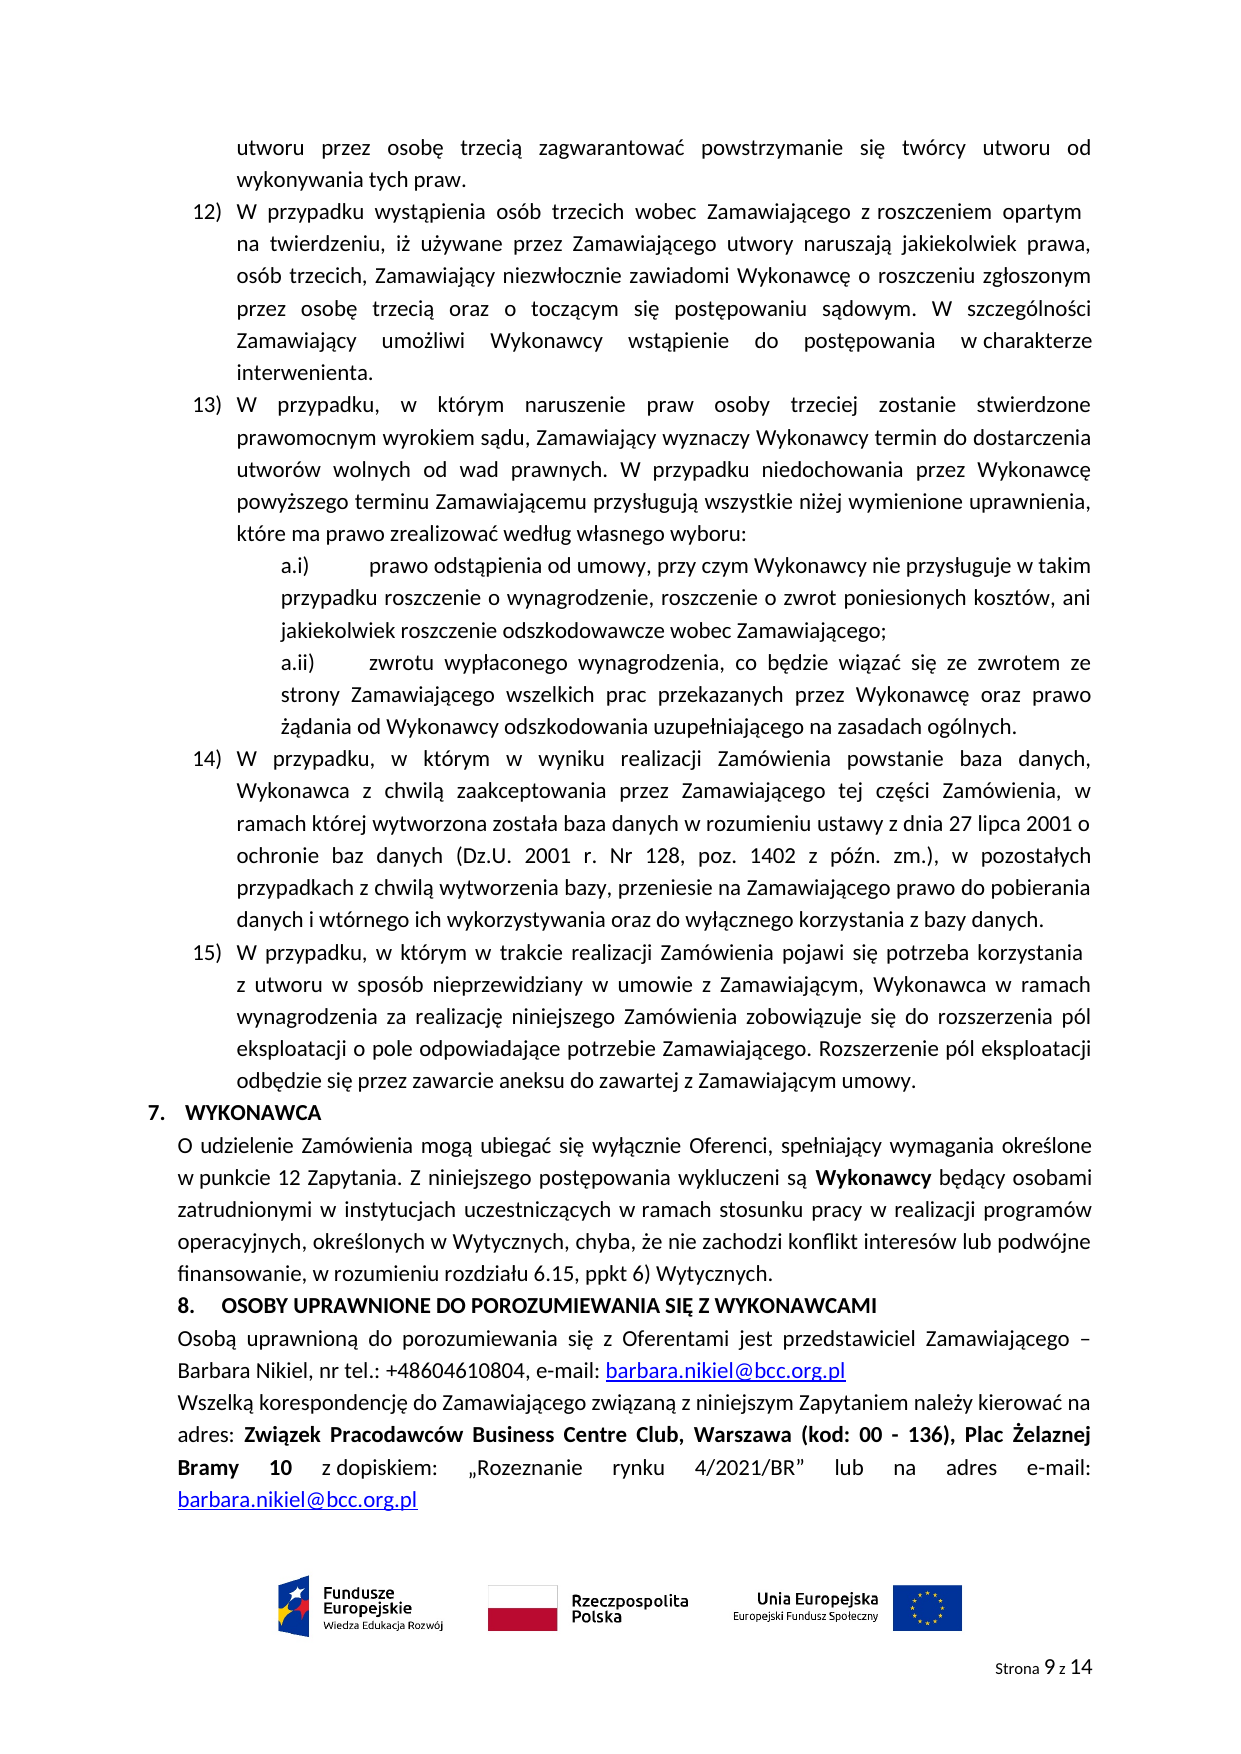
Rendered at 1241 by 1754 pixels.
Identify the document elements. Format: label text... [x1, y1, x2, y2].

subtitle Osobą uprawnioną do porozumiewania się z Oferentami jest przedstawiciel Zamawiającego – Barbara Nikiel, nr tel.: +48604610804, e-mail: barbara.nikiel@bcc.org.pl [177, 1324, 1092, 1384]
list prawo odstąpienia od umowy, przy czym Wykonawcy nie przysługuje w takim przypadku roszczenie o wynagrodzenie, roszczenie o zwrot poniesionych kosztów, ani jakiekolwiek roszczenie odszkodowawcze wobec Zamawiającego; [281, 551, 1092, 644]
list W przypadku, w którym naruszenie praw osoby trzeciej zostanie stwierdzone prawomocnym wyrokiem sądu, Zamawiający wyznaczy Wykonawcy termin do dostarczenia utworów wolnych od wad prawnych. W przypadku niedochowania przez Wykonawcę powyższego terminu Zamawiającemu przysługują wszystkie niżej wymienione uprawnienia, które ma prawo zrealizować według własnego wyboru: [192, 390, 1092, 547]
list W przypadku wystąpienia osób trzecich wobec Zamawiającego z roszczeniem opartym na twierdzeniu, iż używane przez Zamawiającego utwory naruszają jakiekolwiek prawa, osób trzecich, Zamawiający niezwłocznie zawiadomi Wykonawcę o roszczeniu zgłoszonym przez osobę trzecią oraz o toczącym się postępowaniu sądowym. W szczególności Zamawiający umożliwi Wykonawcy wstąpienie do postępowania w charakterze interwenienta. [192, 197, 1092, 386]
list WYKONAWCA [148, 1098, 1092, 1127]
subtitle Wszelką korespondencję do Zamawiającego związaną z niniejszym Zapytaniem należy kierować na adres: Związek Pracodawców Business Centre Club, Warszawa (kod: 00 - 136), Plac Żelaznej Bramy 10 z dopiskiem: „Rozeznanie rynku 4/2021/BR” lub na adres e-mail: barbara.nikiel@bcc.org.pl [177, 1388, 1092, 1513]
subtitle OSOBY UPRAWNIONE DO POROZUMIEWANIA SIĘ Z WYKONAWCAMI [177, 1292, 1092, 1320]
list utworu przez osobę trzecią zagwarantować powstrzymanie się twórcy utworu od wykonywania tych praw. [192, 133, 1092, 193]
list zwrotu wypłaconego wynagrodzenia, co będzie wiązać się ze zwrotem ze strony Zamawiającego wszelkich prac przekazanych przez Wykonawcę oraz prawo żądania od Wykonawcy odszkodowania uzupełniającego na zasadach ogólnych. [281, 648, 1092, 740]
picture [263, 1560, 977, 1652]
list W przypadku, w którym w wyniku realizacji Zamówienia powstanie baza danych, Wykonawca z chwilą zaakceptowania przez Zamawiającego tej części Zamówienia, w ramach której wytworzona została baza danych w rozumieniu ustawy z dnia 27 lipca 2001 o ochronie baz danych (Dz.U. 2001 r. Nr 128, poz. 1402 z późn. zm.), w pozostałych przypadkach z chwilą wytworzenia bazy, przeniesie na Zamawiającego prawo do pobierania danych i wtórnego ich wykorzystywania oraz do wyłącznego korzystania z bazy danych. [192, 744, 1092, 933]
list W przypadku, w którym w trakcie realizacji Zamówienia pojawi się potrzeba korzystania z utworu w sposób nieprzewidziany w umowie z Zamawiającym, Wykonawca w ramach wynagrodzenia za realizację niniejszego Zamówienia zobowiązuje się do rozszerzenia pól eksploatacji o pole odpowiadające potrzebie Zamawiającego. Rozszerzenie pól eksploatacji odbędzie się przez zawarcie aneksu do zawartej z Zamawiającym umowy. [192, 938, 1092, 1094]
text O udzielenie Zamówienia mogą ubiegać się wyłącznie Oferenci, spełniający wymagania określone w punkcie 12 Zapytania. Z niniejszego postępowania wykluczeni są Wykonawcy będący osobami zatrudnionymi w instytucjach uczestniczących w ramach stosunku pracy w realizacji programów operacyjnych, określonych w Wytycznych, chyba, że nie zachodzi konflikt interesów lub podwójne finansowanie, w rozumieniu rozdziału 6.15, ppkt 6) Wytycznych. [177, 1131, 1092, 1287]
